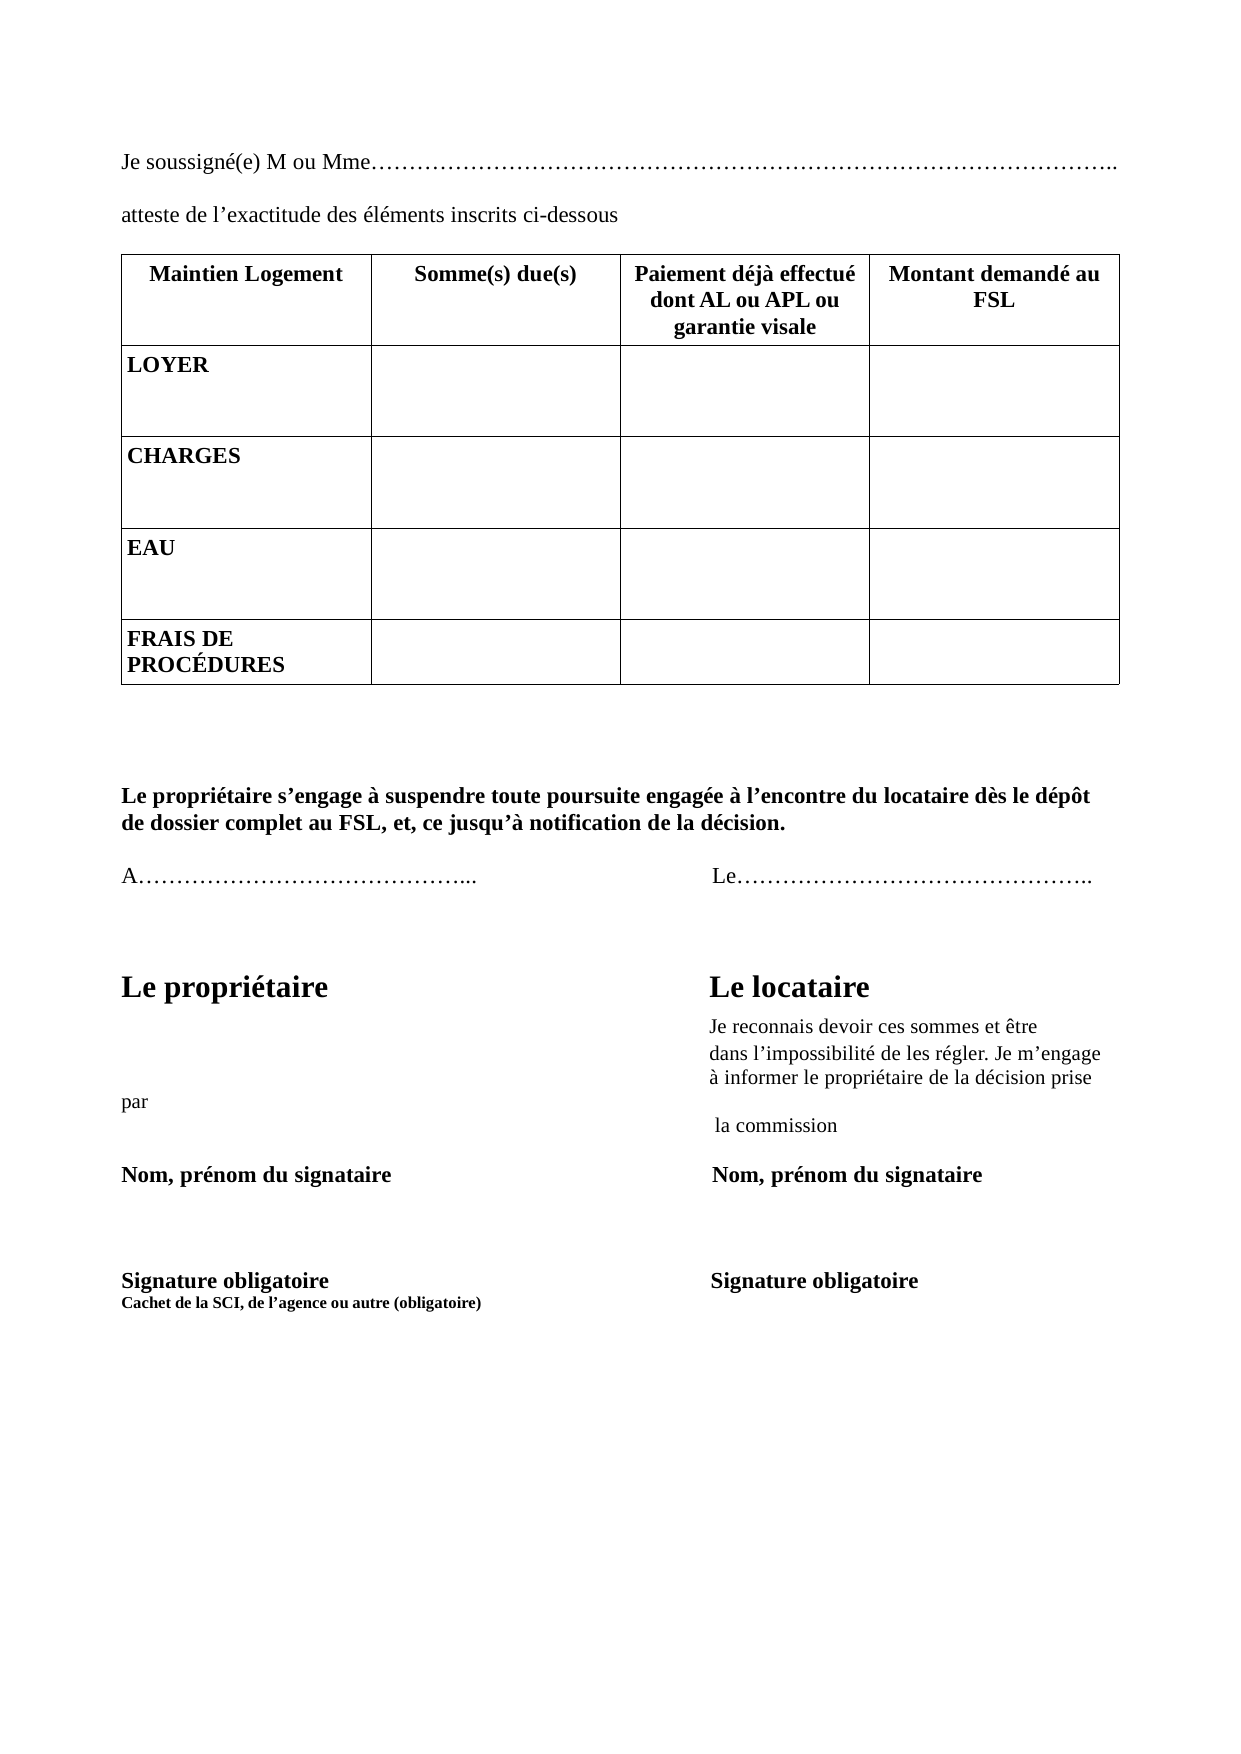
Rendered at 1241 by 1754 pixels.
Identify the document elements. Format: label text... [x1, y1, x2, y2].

text Signature obligatoire Signature obligatoire [121, 1267, 1119, 1294]
table_cell [372, 620, 620, 683]
text dans l’impossibilité de les régler. Je m’engage [121, 1041, 1119, 1065]
table_header Montant demandé au FSL [870, 255, 1119, 345]
table_cell [621, 620, 869, 683]
table_cell [870, 346, 1119, 436]
table_cell LOYER [122, 346, 371, 436]
table_cell [621, 437, 869, 528]
table_header Maintien Logement [122, 255, 371, 345]
text à informer le propriétaire de la décision prise par [121, 1065, 1119, 1113]
table_cell FRAIS DE PROCÉDURES [122, 620, 371, 683]
table_cell [372, 529, 620, 619]
table_cell [372, 437, 620, 528]
table_header Somme(s) due(s) [372, 255, 620, 345]
text Le propriétaire s’engage à suspendre toute poursuite engagée à l’encontre du locataire dès le dépôt de dossier complet au FSL, et, ce jusqu’à notification de la décision. [121, 782, 1119, 835]
text la commission [121, 1113, 1119, 1137]
text Nom, prénom du signataire Nom, prénom du signataire [121, 1161, 1119, 1188]
text atteste de l’exactitude des éléments inscrits ci-dessous [121, 201, 1119, 227]
table_cell CHARGES [122, 437, 371, 528]
table_cell [870, 620, 1119, 683]
table_cell [870, 437, 1119, 528]
text Cachet de la SCI, de l’agence ou autre (obligatoire) [121, 1294, 1119, 1312]
text Le propriétaire Le locataire [121, 968, 1119, 1004]
text Je soussigné(e) M ou Mme…………………………………………………………………………………….. [121, 148, 1119, 174]
text A……………………………………... Le……………………………………….. [121, 862, 1119, 888]
text Je reconnais devoir ces sommes et être [121, 1004, 1119, 1041]
table_header Paiement déjà effectué dont AL ou APL ou garantie visale [621, 255, 869, 345]
table_cell [621, 529, 869, 619]
table_cell [372, 346, 620, 436]
table_cell [621, 346, 869, 436]
table_cell [870, 529, 1119, 619]
table_cell EAU [122, 529, 371, 619]
